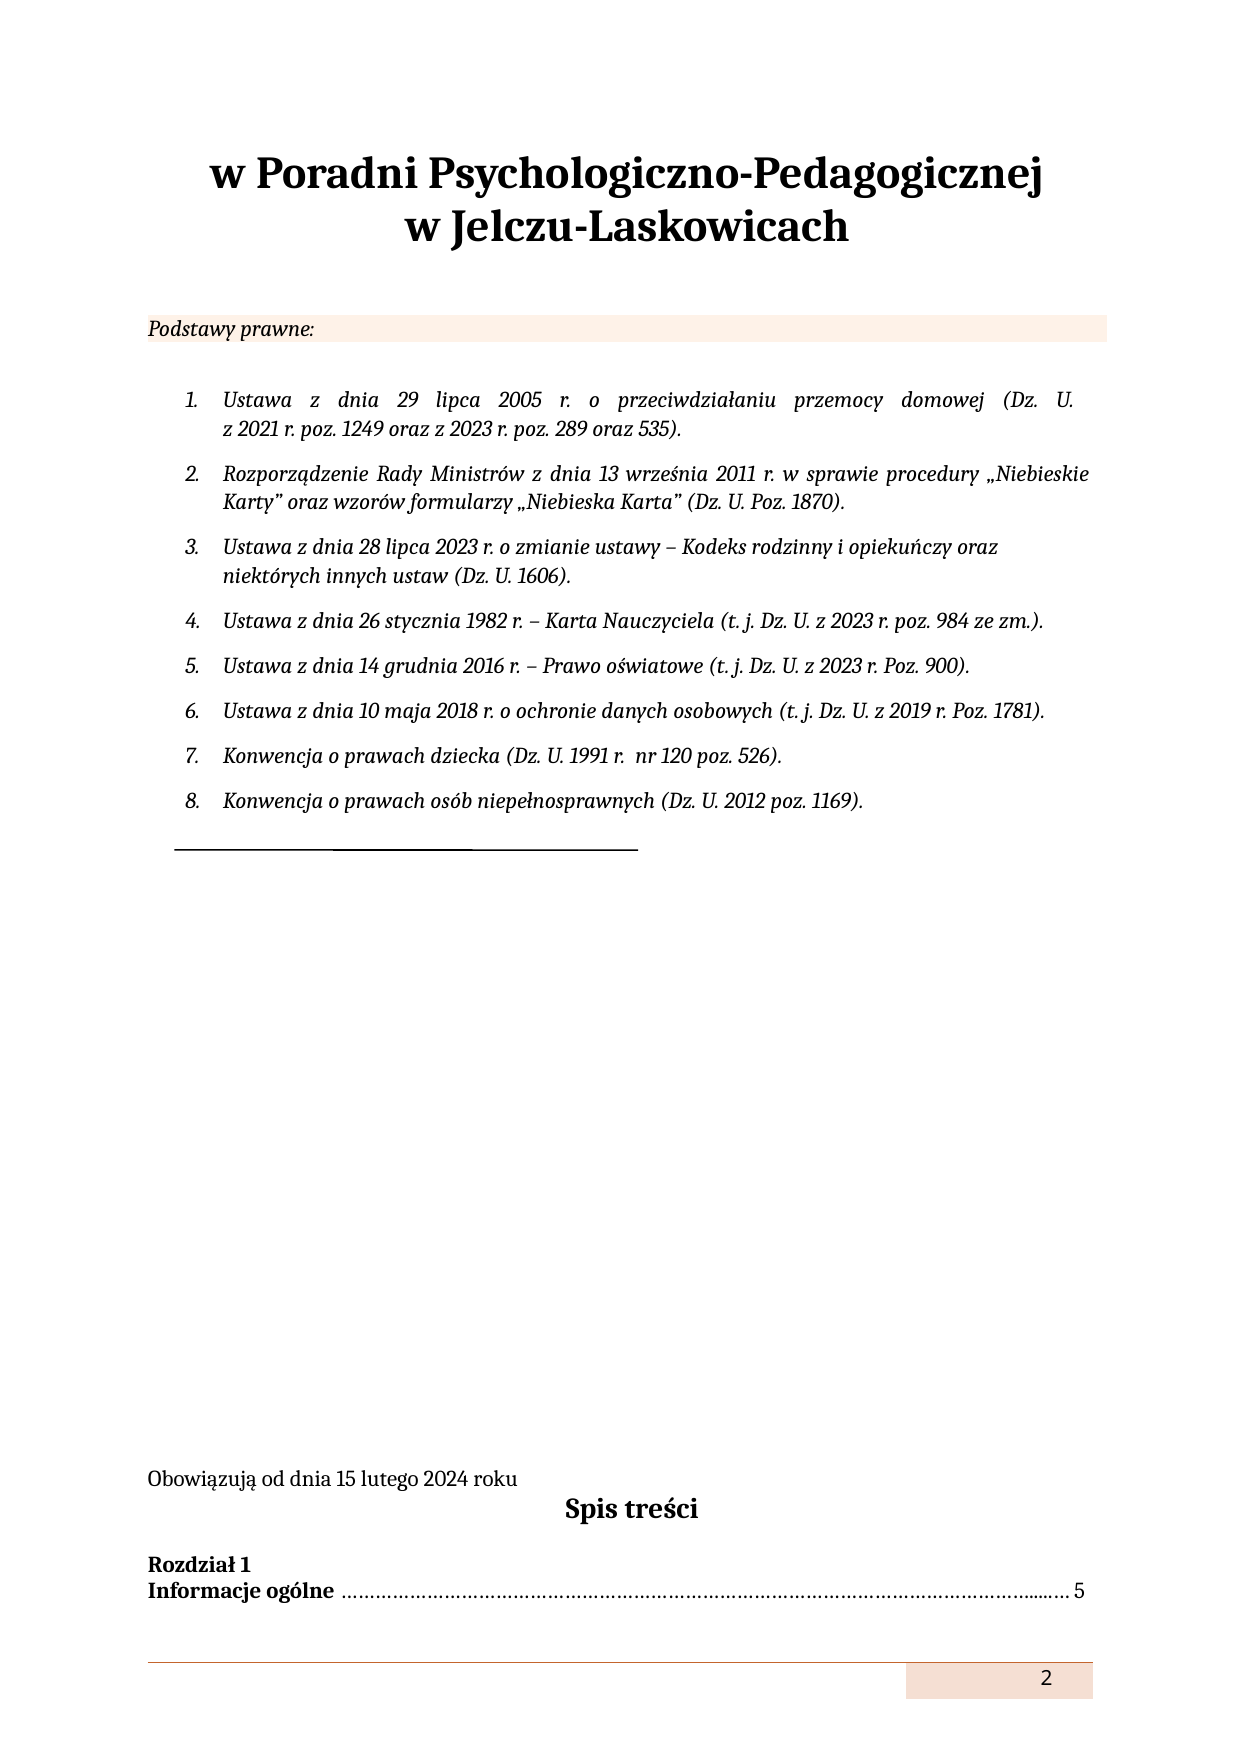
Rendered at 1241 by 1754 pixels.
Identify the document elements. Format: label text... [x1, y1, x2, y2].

text Spis treści [148, 1492, 1039, 1525]
list Ustawa z dnia 14 grudnia 2016 r. – Prawo oświatowe (t. j. Dz. U. z 2023 r. Poz. 900). [185, 653, 1093, 679]
text Obowiązują od dnia 15 lutego 2024 roku [148, 1466, 1039, 1492]
list Ustawa z dnia 10 maja 2018 r. o ochronie danych osobowych (t. j. Dz. U. z 2019 r. Poz. 1781). [185, 698, 1093, 724]
text Podstawy prawne: [148, 315, 1107, 342]
list Ustawa z dnia 26 stycznia 1982 r. – Karta Nauczyciela (t. j. Dz. U. z 2023 r. poz. 984 ze zm.). [185, 607, 1093, 634]
text w Jelczu-Laskowicach [148, 200, 1107, 253]
list Konwencja o prawach osób niepełnosprawnych (Dz. U. 2012 poz. 1169). [185, 788, 1093, 814]
text Rozdział 1 [148, 1552, 1092, 1578]
list Rozporządzenie Rady Ministrów z dnia 13 września 2011 r. w sprawie procedury „Niebieskie Karty” oraz wzorów formularzy „Niebieska Karta” (Dz. U. Poz. 1870). [185, 460, 1093, 515]
text w Poradni Psychologiczno-Pedagogicznej [148, 148, 1107, 200]
text Informacje ogólne ………………………………………………………………………………………………………….....… 5 [148, 1578, 1092, 1604]
list Ustawa z dnia 28 lipca 2023 r. o zmianie ustawy – Kodeks rodzinny i opiekuńczy oraz niektórych innych ustaw (Dz. U. 1606). [185, 534, 1093, 589]
list Konwencja o prawach dziecka (Dz. U. 1991 r. nr 120 poz. 526). [185, 743, 1093, 769]
list Ustawa z dnia 29 lipca 2005 r. o przeciwdziałaniu przemocy domowej (Dz. U. z 2021 r. poz. 1249 oraz z 2023 r. poz. 289 oraz 535). [185, 387, 1093, 442]
